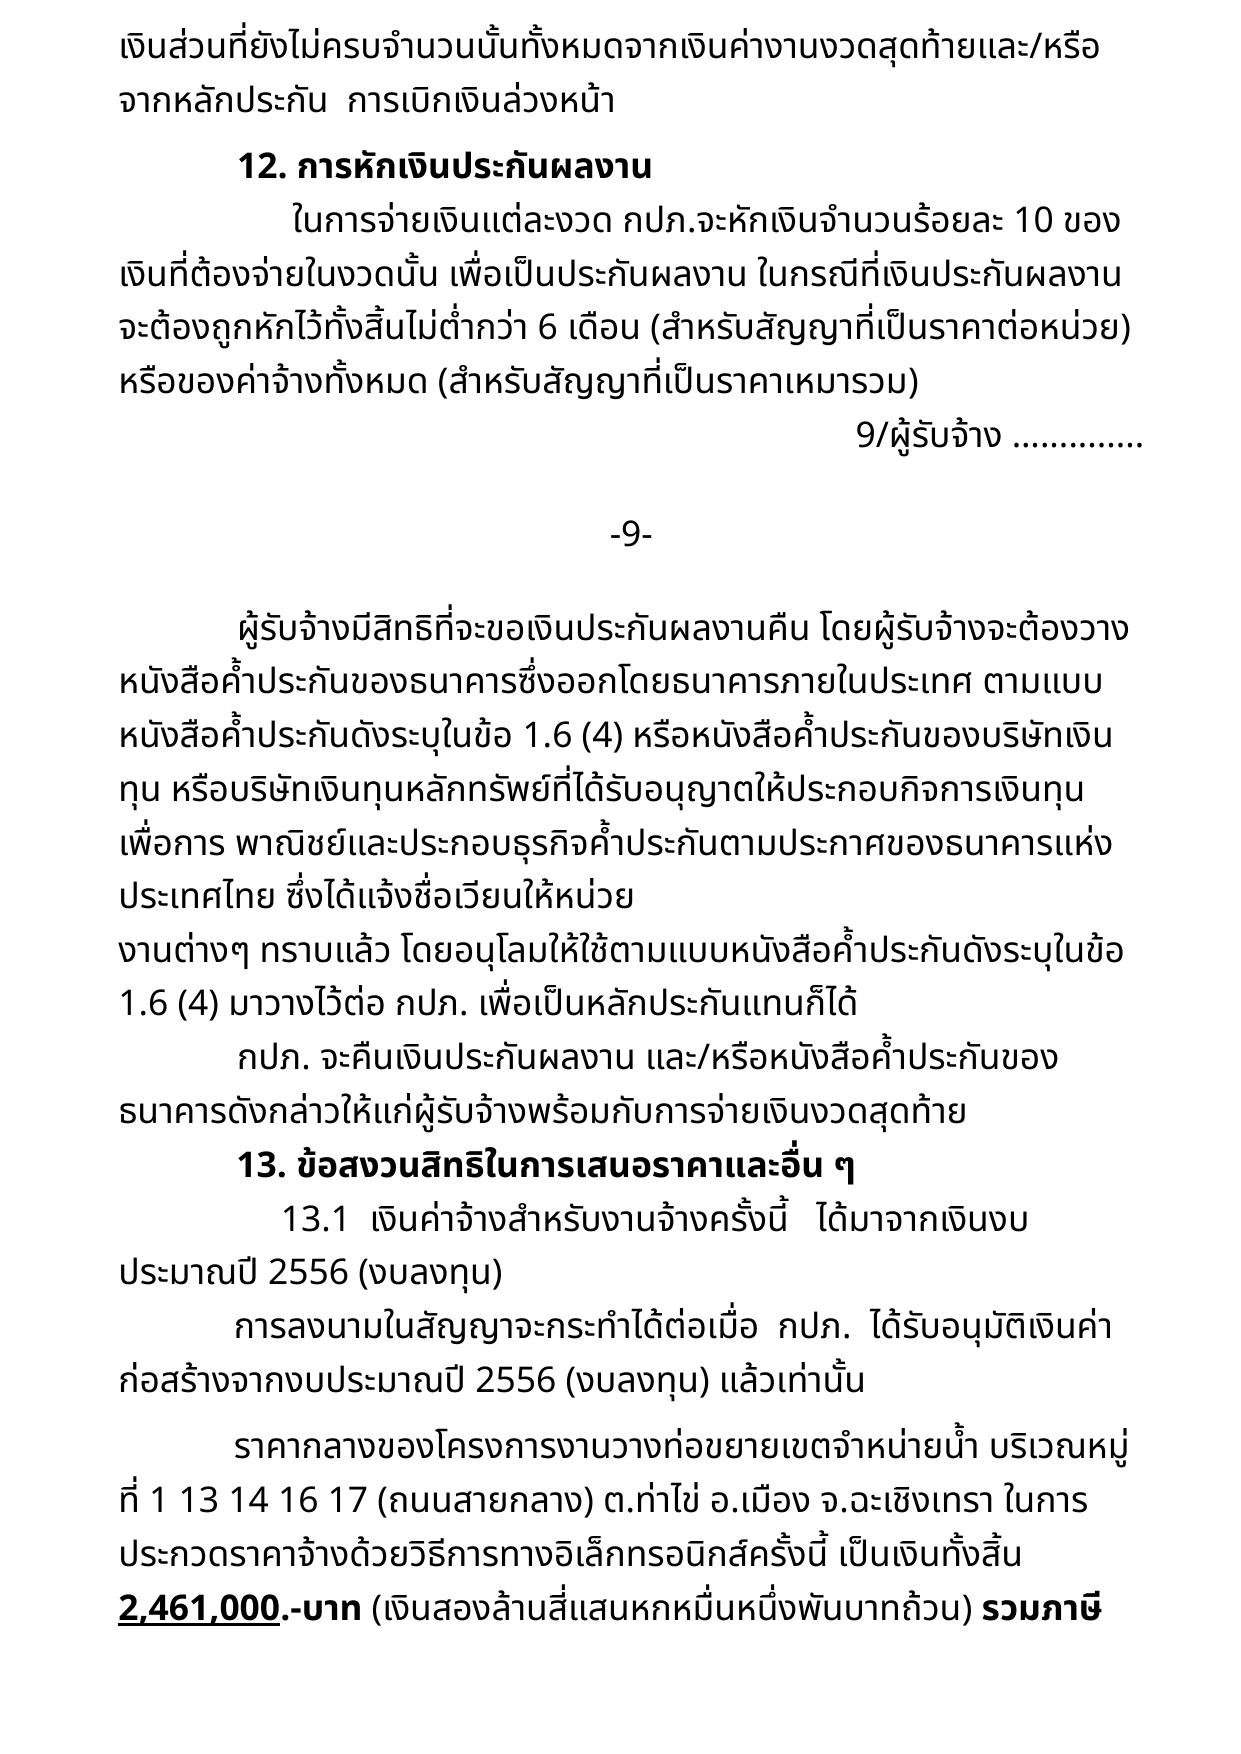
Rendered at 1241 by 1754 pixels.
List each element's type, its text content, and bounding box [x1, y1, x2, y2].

text -9- [118, 509, 1144, 557]
text เงินส่วนที่ยังไม่ครบจำนวนนั้นทั้งหมดจากเงินค่างานงวดสุดท้ายและ/หรือจากหลักประกัน การเบิกเงินล่วงหน้า [118, 21, 1144, 128]
text 12. การหักเงินประกันผลงาน [118, 141, 1144, 194]
text ผู้รับจ้างมีสิทธิที่จะขอเงินประกันผลงานคืน โดยผู้รับจ้างจะต้องวางหนังสือค้ำประกันของธนาคารซึ่งออกโดยธนาคารภายในประเทศ ตามแบบหนังสือค้ำประกันดังระบุในข้อ 1.6 (4) หรือหนังสือค้ำประกันของบริษัทเงินทุน หรือบริษัทเงินทุนหลักทรัพย์ที่ได้รับอนุญาตให้ประกอบกิจการเงินทุน เพื่อการ พาณิชย์และประกอบธุรกิจค้ำประกันตามประกาศของธนาคารแห่งประเทศไทย ซึ่งได้แจ้งชื่อเวียนให้หน่วย [118, 602, 1144, 924]
text ในการจ่ายเงินแต่ละงวด กปภ.จะหักเงินจำนวนร้อยละ 10 ของเงินที่ต้องจ่ายในงวดนั้น เพื่อเป็นประกันผลงาน ในกรณีที่เงินประกันผลงานจะต้องถูกหักไว้ทั้งสิ้นไม่ต่ำกว่า 6 เดือน (สำหรับสัญญาที่เป็นราคาต่อหน่วย) หรือของค่าจ้างทั้งหมด (สำหรับสัญญาที่เป็นราคาเหมารวม) [118, 194, 1144, 409]
text งานต่างๆ ทราบแล้ว โดยอนุโลมให้ใช้ตามแบบหนังสือค้ำประกันดังระบุในข้อ 1.6 (4) มาวางไว้ต่อ กปภ. เพื่อเป็นหลักประกันแทนก็ได้ [118, 924, 1144, 1032]
text ราคากลางของโครงการงานวางท่อขยายเขตจำหน่ายน้ำ บริเวณหมู่ที่ 1 13 14 16 17 (ถนนสายกลาง) ต.ท่าไข่ อ.เมือง จ.ฉะเชิงเทรา ในการประกวดราคาจ้างด้วยวิธีการทางอิเล็กทรอนิกส์ครั้งนี้ เป็นเงินทั้งสิ้น 2,461,000.-บาท (เงินสองล้านสี่แสนหกหมื่นหนึ่งพันบาทถ้วน) รวมภาษี [118, 1421, 1143, 1636]
text 13. ข้อสงวนสิทธิในการเสนอราคาและอื่น ๆ [118, 1139, 1144, 1193]
text 9/ผู้รับจ้าง …........... [118, 409, 1144, 463]
text กปภ. จะคืนเงินประกันผลงาน และ/หรือหนังสือค้ำประกันของธนาคารดังกล่าวให้แก่ผู้รับจ้างพร้อมกับการจ่ายเงินงวดสุดท้าย [118, 1032, 1144, 1139]
text การลงนามในสัญญาจะกระทำได้ต่อเมื่อ กปภ. ได้รับอนุมัติเงินค่าก่อสร้างจากงบประมาณปี 2556 (งบลงทุน) แล้วเท่านั้น [118, 1301, 1144, 1408]
text 13.1 เงินค่าจ้างสำหรับงานจ้างครั้งนี้ ได้มาจากเงินงบประมาณปี 2556 (งบลงทุน) [118, 1193, 1144, 1301]
